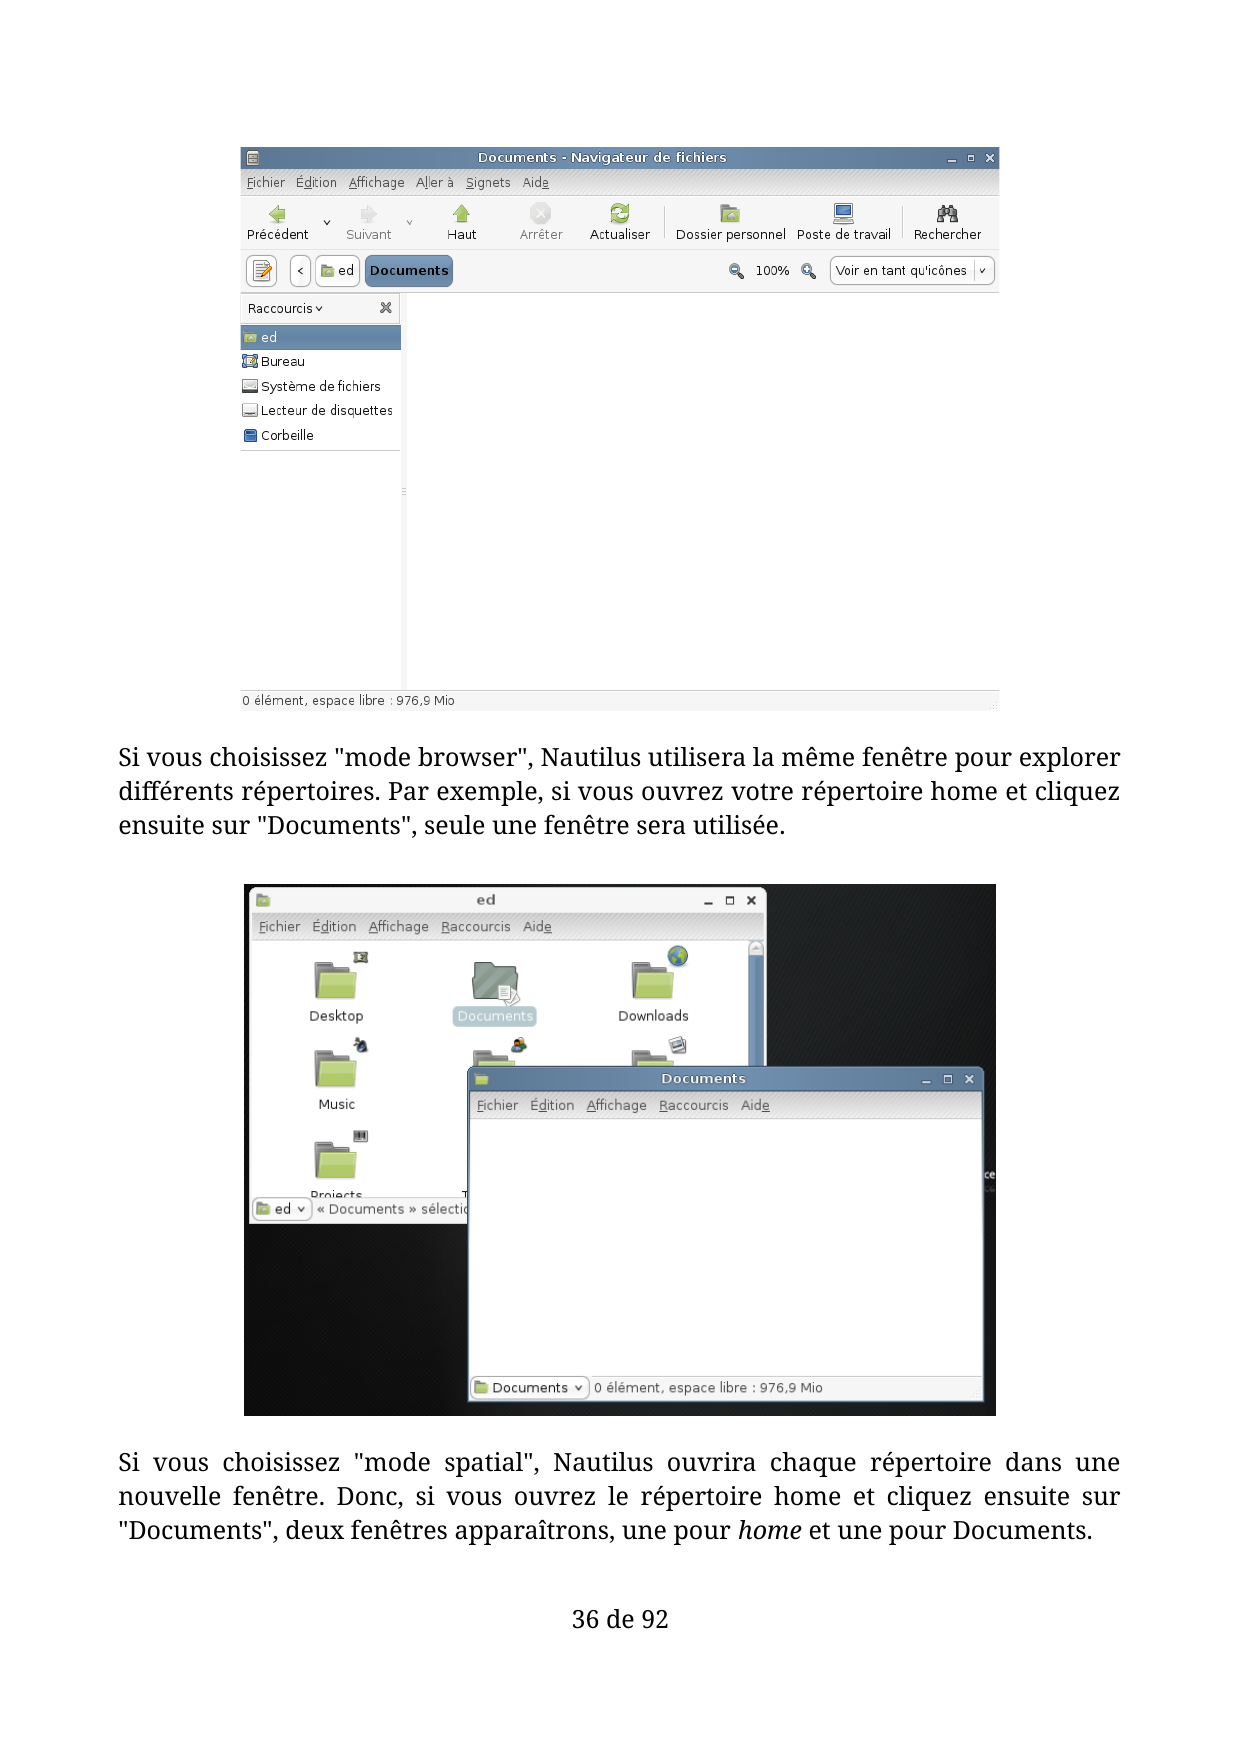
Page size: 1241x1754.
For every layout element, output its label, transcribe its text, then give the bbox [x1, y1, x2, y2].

picture [244, 884, 996, 1416]
picture [240, 147, 1000, 711]
text Si vous choisissez "mode browser", Nautilus utilisera la même fenêtre pour explorer différents répertoires. Par exemple, si vous ouvrez votre répertoire home et cliquez ensuite sur "Documents", seule une fenêtre sera utilisée. [118, 118, 1122, 842]
text Si vous choisissez "mode spatial", Nautilus ouvrira chaque répertoire dans une nouvelle fenêtre. Donc, si vous ouvrez le répertoire home et cliquez ensuite sur "Documents", deux fenêtres apparaîtrons, une pour home et une pour Documents. [118, 854, 1122, 1547]
